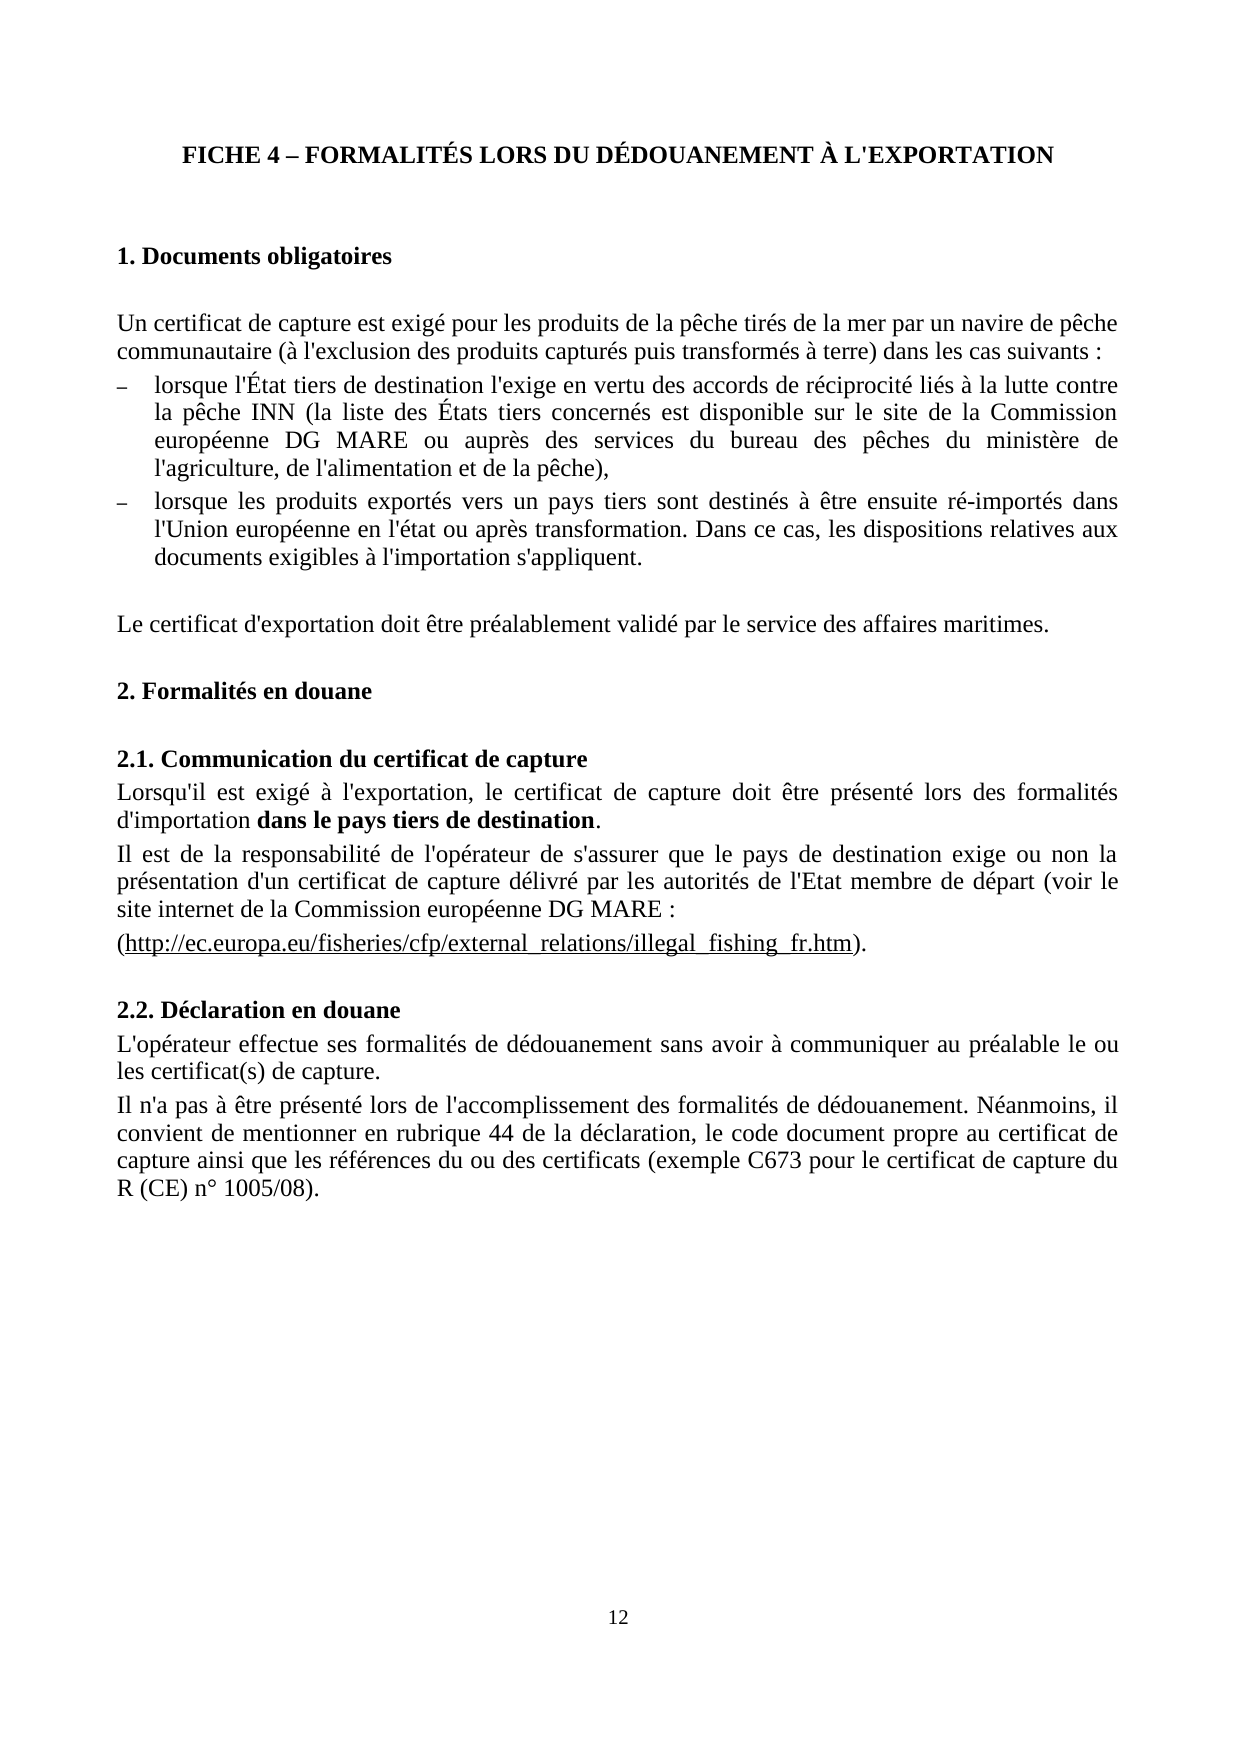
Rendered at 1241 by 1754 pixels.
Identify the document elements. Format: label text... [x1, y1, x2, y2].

text Il n'a pas à être présenté lors de l'accomplissement des formalités de dédouanement. Néanmoins, il convient de mentionner en rubrique 44 de la déclaration, le code document propre au certificat de capture ainsi que les références du ou des certificats (exemple C673 pour le certificat de capture du R (CE) n° 1005/08). [117, 1091, 1120, 1202]
text Le certificat d'exportation doit être préalablement validé par le service des affaires maritimes. [117, 610, 1120, 638]
text Un certificat de capture est exigé pour les produits de la pêche tirés de la mer par un navire de pêche communautaire (à l'exclusion des produits capturés puis transformés à terre) dans les cas suivants : [117, 309, 1120, 365]
text (http://ec.europa.eu/fisheries/cfp/external_relations/illegal_fishing_fr.htm). [117, 929, 1120, 957]
text 1. Documents obligatoires [117, 242, 1120, 270]
list lorsque les produits exportés vers un pays tiers sont destinés à être ensuite ré-importés dans l'Union européenne en l'état ou après transformation. Dans ce cas, les dispositions relatives aux documents exigibles à l'importation s'appliquent. [117, 487, 1120, 571]
text L'opérateur effectue ses formalités de dédouanement sans avoir à communiquer au préalable le ou les certificat(s) de capture. [117, 1030, 1120, 1085]
text 2. Formalités en douane [117, 677, 1120, 705]
text Fiche 4 – Formalités lors du dédouanement à l'exportation [117, 141, 1120, 169]
list lorsque l'État tiers de destination l'exige en vertu des accords de réciprocité liés à la lutte contre la pêche INN (la liste des États tiers concernés est disponible sur le site de la Commission européenne DG MARE ou auprès des services du bureau des pêches du ministère de l'agriculture, de l'alimentation et de la pêche), [117, 371, 1120, 482]
text Lorsqu'il est exigé à l'exportation, le certificat de capture doit être présenté lors des formalités d'importation dans le pays tiers de destination. [117, 778, 1120, 834]
text 2.1. Communication du certificat de capture [117, 745, 1120, 772]
text 2.2. Déclaration en douane [117, 996, 1120, 1024]
text Il est de la responsabilité de l'opérateur de s'assurer que le pays de destination exige ou non la présentation d'un certificat de capture délivré par les autorités de l'Etat membre de départ (voir le site internet de la Commission européenne DG MARE : [117, 840, 1120, 923]
